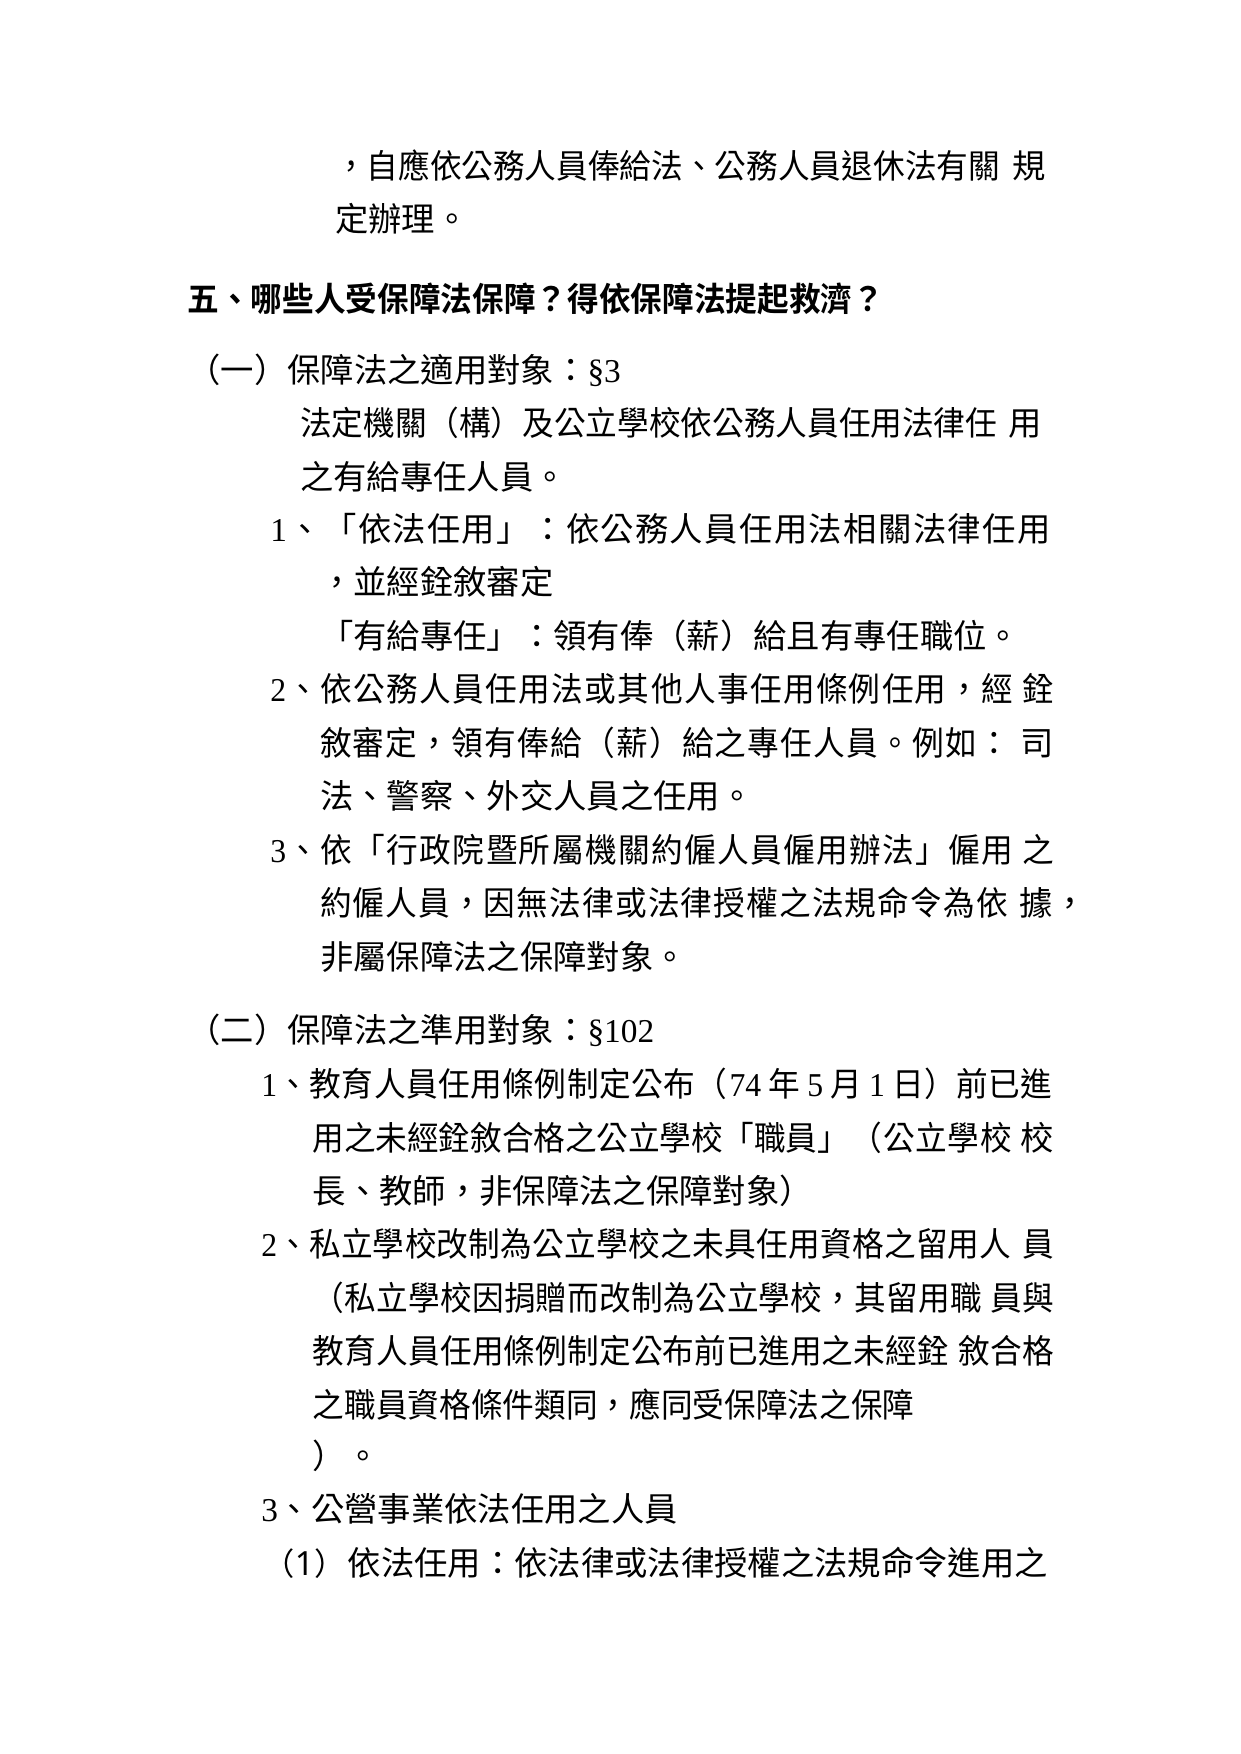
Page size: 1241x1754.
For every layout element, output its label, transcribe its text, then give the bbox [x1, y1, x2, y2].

text 3、依「行政院暨所屬機關約僱人員僱用辦法」僱用 之約僱人員，因無法律或法律授權之法規命令為依 據，非屬保障法之保障對象。 [270, 823, 1054, 979]
text 1、「依法任用」：依公務人員任用法相關法律任用 [270, 504, 1163, 550]
text （一）保障法之適用對象：§3 [187, 343, 1163, 392]
text 法定機關（構）及公立學校依公務人員任用法律任 用之有給專任人員。 [300, 397, 1053, 499]
subtitle 五、哪些人受保障法保障？得依保障法提起救濟？ [187, 272, 1163, 321]
list 依法任用：依法律或法律授權之法規命令進用之 [263, 1537, 1163, 1585]
text 「有給專任」：領有俸（薪）給且有專任職位。 [320, 610, 1163, 658]
text ）。 [313, 1432, 1163, 1478]
text ，並經銓敘審定 [320, 556, 1163, 604]
text 2、私立學校改制為公立學校之未具任用資格之留用人 員（私立學校因捐贈而改制為公立學校，其留用職 員與教育人員任用條例制定公布前已進用之未經銓 敘合格之職員資格條件類同，應同受保障法之保障 [261, 1218, 1053, 1427]
text 1、教育人員任用條例制定公布（74年5月1日）前已進 用之未經銓敘合格之公立學校「職員」（公立學校 校長、教師，非保障法之保障對象） [261, 1058, 1053, 1213]
text （二）保障法之準用對象：§102 [187, 1004, 1163, 1052]
text ，自應依公務人員俸給法、公務人員退休法有關 規定辦理。 [335, 139, 1054, 241]
text 3、公營事業依法任用之人員 [261, 1483, 1163, 1531]
text 2、依公務人員任用法或其他人事任用條例任用，經 銓敘審定，領有俸給（薪）給之專任人員。例如： 司法、警察、外交人員之任用。 [270, 663, 1054, 818]
